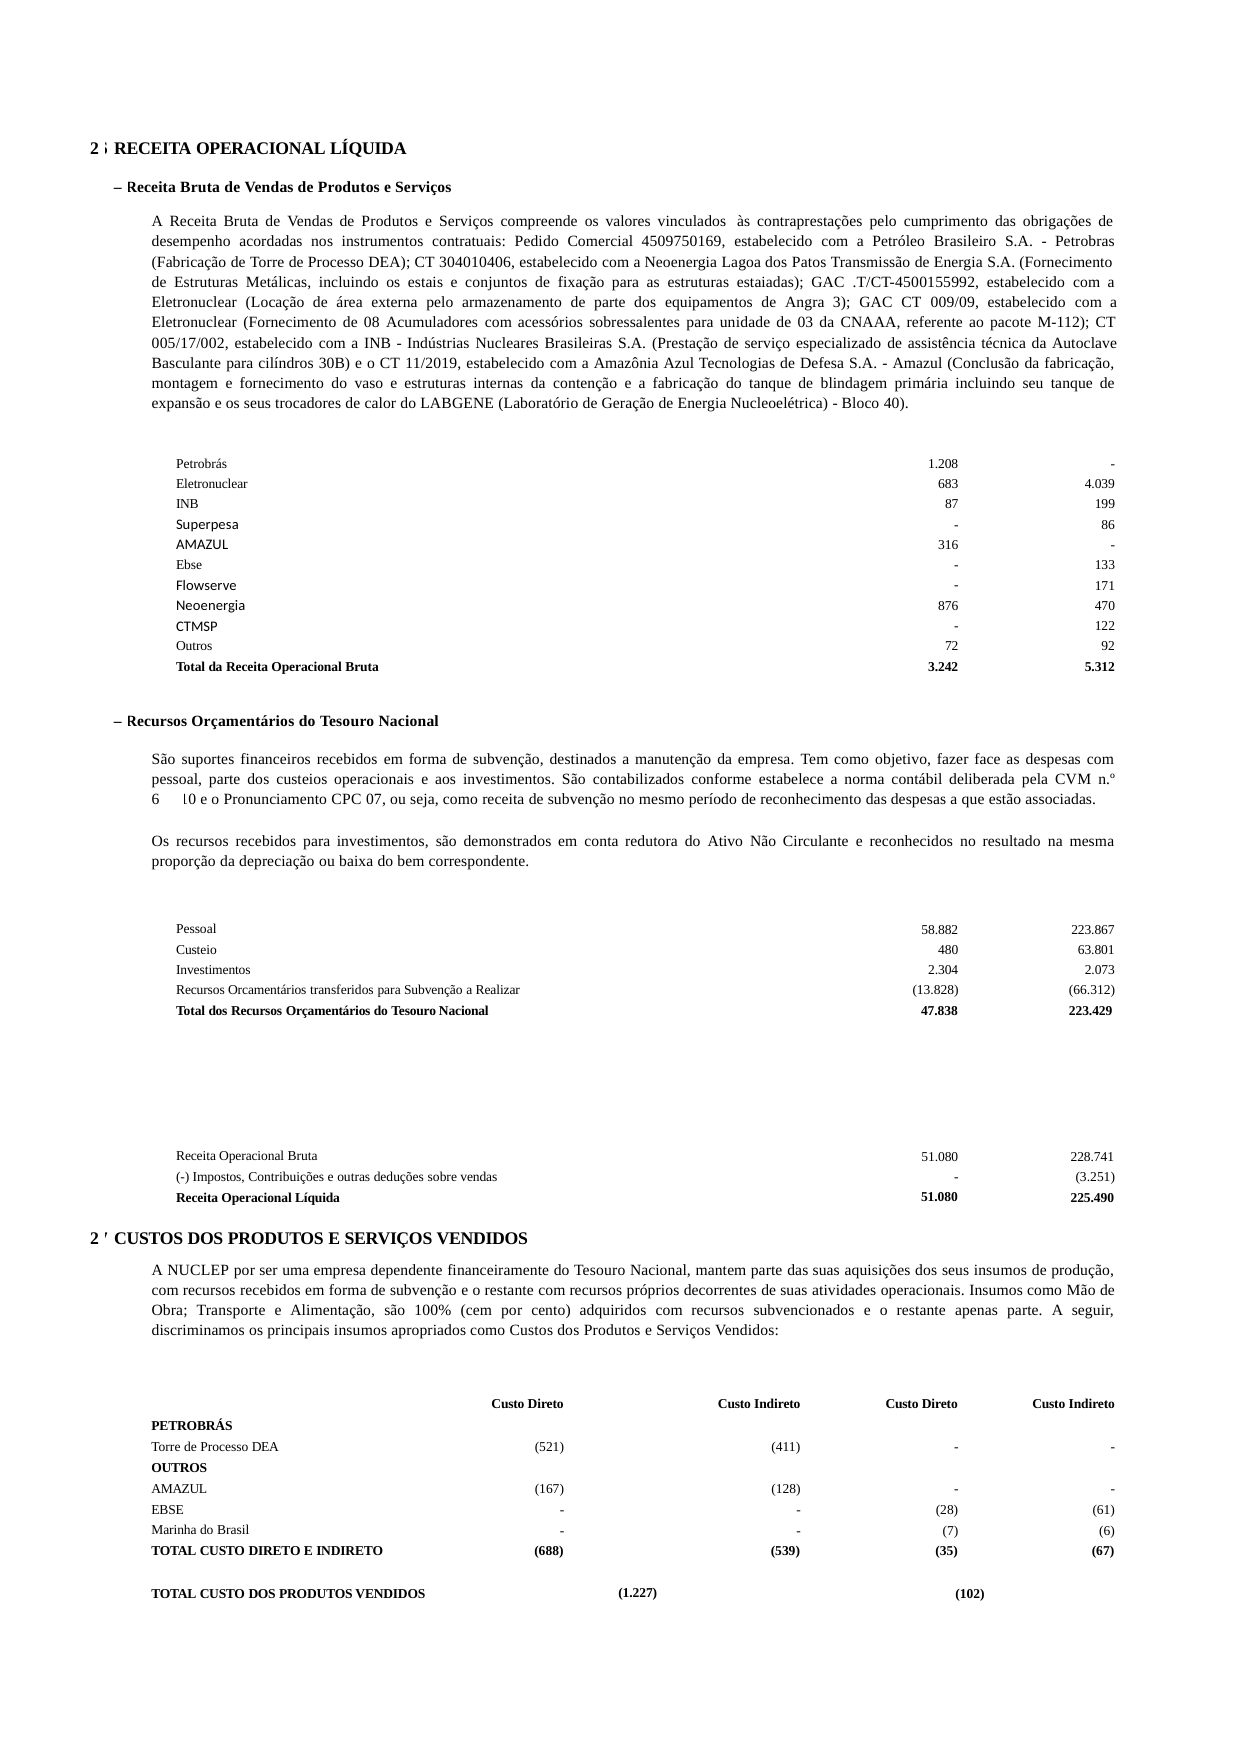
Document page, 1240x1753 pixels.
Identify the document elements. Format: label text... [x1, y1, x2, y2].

text 228.741 [1066, 1046, 1116, 1060]
text - [1110, 1440, 1140, 1454]
text Marinha do Brasil [151, 1523, 408, 1538]
text - [559, 1523, 589, 1538]
text São suportes financeiros recebidos em forma de subvenção, destinados a manutenção da empresa. Tem como objetivo, fazer face as despesas com [151, 750, 1139, 768]
text TOTAL DA RECEITA OPERACIONAL BRUTA [176, 1046, 484, 1060]
text Recursos Orçamentários - por Vinculação de Pagamento [169, 902, 513, 916]
text expansão e os seus trocadores de calor do LABGENE (Laboratório de Geração de Energia Nucleoelétrica) - Bloco 40). [151, 394, 1139, 412]
text 480 [938, 943, 983, 957]
text - [954, 1169, 983, 1184]
text Receita Operacional Líquida [176, 1190, 519, 1205]
text Ebse [176, 558, 271, 572]
text Basculante para cilíndros 30B) e o CT 11/2019, estabelecido com a Amazônia Azul Tecnologias de Defesa S.A. - Amazul (Conclusão da fabricação, [151, 354, 1139, 372]
text (7) [942, 1523, 983, 1538]
text 316 [938, 538, 983, 552]
text - [796, 1503, 826, 1518]
text - [954, 558, 983, 573]
text (Fabricação de Torre de Processo DEA); CT 304010406, estabelecido com a Neoenergia Lagoa dos Patos Transmissão de Energia S.A. (Fornecimento [151, 253, 1139, 271]
text (61) [1092, 1503, 1140, 1518]
text 5.312 [1084, 660, 1121, 674]
text 6 RECEITA OPERACIONAL LÍQUIDA [105, 139, 432, 158]
text 2 [90, 1229, 105, 1248]
text 58.882 [921, 922, 983, 937]
text Petrobrás [176, 456, 252, 471]
text - [1110, 457, 1140, 471]
text TOTAL CUSTO DIRETO E INDIRETO [151, 1544, 408, 1559]
text (66.312) [1069, 983, 1139, 998]
text 51.080 [916, 1046, 959, 1060]
text (3.251) [1075, 1169, 1139, 1184]
text 05/17/002, estabelecido com a INB - Indústrias Nucleares Brasileiras S.A. (Prestação de serviço especializado de assistência técnica da Autoclave [159, 334, 1139, 352]
text Custo Direto [885, 1397, 968, 1412]
text PETROBRÁS [151, 1418, 244, 1433]
text discriminamos os principais insumos apropriados como Custos dos Produtos e Serviços Vendidos: [151, 1322, 1139, 1339]
text 86 [1101, 517, 1139, 532]
text (167) [534, 1482, 589, 1497]
text Março 2021 [603, 1376, 684, 1391]
text Total dos Recursos Orçamentários do Tesouro Nacional [176, 1004, 543, 1019]
text 87 [945, 497, 983, 512]
text A NUCLEP por ser uma empresa dependente financeiramente do Tesouro Nacional, mantem parte das suas aquisições dos seus insumos de produção, [151, 1261, 1139, 1279]
text - [1110, 1482, 1140, 1497]
text proporção da depreciação ou baixa do bem correspondente. [151, 852, 1139, 870]
text 47.838 [921, 1004, 983, 1018]
text pessoal, parte dos custeios operacionais e aos investimentos. São contabilizados conforme estabelece a norma contábil deliberada pela CVM n.º [151, 770, 1139, 788]
text – [113, 178, 128, 196]
text 2 [90, 139, 105, 158]
text (128) [771, 1482, 825, 1497]
text 683 [938, 477, 983, 492]
text Dezembro 2020 [1006, 436, 1106, 451]
text INB [176, 497, 263, 512]
text Recursos Orçamentários do Tesouro Nacional [128, 713, 465, 730]
text A Receita Bruta de Vendas de Produtos e Serviços compreende os valores vinculados às contraprestações pelo cumprimento das obrigações de [151, 212, 1139, 230]
text Neoenergia [176, 596, 271, 614]
text Consolidação da Receita Operacional Bruta [126, 1106, 450, 1123]
text 133 [1094, 558, 1139, 573]
text Março 2021 [856, 436, 938, 451]
text 51.080 [921, 1190, 964, 1205]
text 92 [1101, 639, 1139, 654]
text 470 [1094, 598, 1139, 613]
text - [796, 1523, 826, 1538]
text - [1110, 538, 1140, 552]
text (539) [771, 1544, 806, 1559]
text desempenho acordadas nos instrumentos contratuais: Pedido Comercial 4509750169, estabelecido com a Petróleo Brasileiro S.A. - Petrobras [151, 233, 1139, 250]
text Receita Operacional Bruta [176, 1149, 343, 1164]
text montagem e fornecimento do vaso e estruturas internas da contenção e a fabricação do tanque de blindagem primária incluindo seu tanque de [151, 374, 1139, 392]
text Obra; Transporte e Alimentação, são 100% (cem por cento) adquiridos com recursos subvencionados e o restante apenas parte. A seguir, [151, 1301, 1139, 1319]
text (-) Impostos, Contribuições e outras deduções sobre vendas [176, 1169, 519, 1184]
text 876 [938, 598, 983, 613]
text Março 2021 [856, 1107, 938, 1122]
text (67) [1092, 1544, 1120, 1559]
text Investimentos [176, 963, 275, 977]
text (521) [534, 1440, 589, 1454]
text com recursos recebidos em forma de subvenção e o restante com recursos próprios decorrentes de suas atividades operacionais. Insumos como Mão de [151, 1281, 1139, 1299]
text de Estruturas Metálicas, incluindo os estais e conjuntos de fixação para as estruturas estaiadas); GAC .T/CT-4500155992, estabelecido com a [151, 273, 1139, 291]
text 225.490 [1070, 1190, 1139, 1205]
text 0 [151, 334, 159, 352]
text Custo Indireto [718, 1397, 812, 1412]
text 72 [945, 639, 983, 653]
text Flowserve [176, 576, 271, 594]
text Dezembro 2020 [928, 1376, 1028, 1391]
text Superpesa [176, 515, 263, 533]
text Eletronuclear (Fornecimento de 08 Acumuladores com acessórios sobressalentes para unidade de 03 da CNAAA, referente ao pacote M-112); CT [151, 313, 1139, 331]
text Total da Receita Operacional Bruta [176, 659, 403, 674]
text TOTAL CUSTO DOS PRODUTOS VENDIDOS [151, 1587, 450, 1601]
text (411) [771, 1440, 825, 1454]
text Custo Direto [491, 1397, 574, 1412]
text Receita Bruta de Vendas de Produtos e Serviços [128, 178, 477, 196]
text (102) [955, 1587, 991, 1601]
text Março 2021 [856, 902, 938, 916]
text Receita por Clientes [169, 436, 301, 451]
text Os recursos recebidos para investimentos, são demonstrados em conta redutora do Ativo Não Circulante e reconhecidos no resultado na mesma [151, 832, 1139, 849]
text AMAZUL [176, 535, 271, 553]
text 171 [1094, 578, 1139, 593]
text 223.867 [1071, 922, 1139, 937]
text Dezembro 2020 [1006, 902, 1106, 916]
text - [559, 1503, 589, 1518]
text (13.828) [912, 983, 983, 998]
text - [954, 517, 983, 532]
text Eletronuclear [176, 477, 272, 491]
text Dezembro 2020 [1006, 1107, 1106, 1122]
text - [954, 1482, 983, 1497]
text Recursos Orcamentários transferidos para Subvenção a Realizar [176, 983, 543, 998]
text 2.304 [928, 963, 983, 978]
text AMAZUL [151, 1482, 233, 1497]
text EBSE [151, 1503, 209, 1517]
text 2.073 [1084, 963, 1139, 978]
text 7 CUSTOS DOS PRODUTOS E SERVIÇOS VENDIDOS [105, 1229, 551, 1248]
text 63.801 [1078, 943, 1139, 957]
text (35) [935, 1544, 964, 1559]
text (28) [936, 1503, 983, 1518]
text 3.242 [928, 660, 964, 674]
text Pessoal [176, 922, 241, 937]
text 51.080 [921, 1149, 983, 1164]
text 1.208 [928, 457, 983, 471]
text (1.227) [618, 1586, 663, 1600]
text Custeio [176, 942, 242, 957]
text – [113, 713, 128, 730]
text OUTROS [151, 1461, 304, 1476]
text - [954, 578, 983, 593]
text CTMSP [176, 617, 271, 634]
text 4.039 [1084, 477, 1139, 492]
text 122 [1094, 619, 1139, 633]
text 46/10 e o Pronunciamento CPC 07, ou seja, como receita de subvenção no mesmo período de reconhecimento das despesas a que estão associadas. [184, 791, 1121, 808]
text Outros [176, 639, 271, 653]
text 6 [151, 791, 184, 808]
text 199 [1094, 497, 1139, 512]
text Torre de Processo DEA [151, 1439, 304, 1454]
text - [954, 1440, 983, 1454]
text Eletronuclear (Locação de área externa pelo armazenamento de parte dos equipamentos de Angra 3); GAC CT 009/09, estabelecido com a [151, 293, 1139, 311]
text Custo Indireto [1032, 1397, 1127, 1412]
text 223.429 [1069, 1004, 1139, 1018]
text (6) [1099, 1523, 1140, 1538]
text – [113, 1106, 126, 1123]
text 228.741 [1070, 1149, 1139, 1164]
text - [954, 619, 983, 633]
text (688) [534, 1544, 569, 1559]
